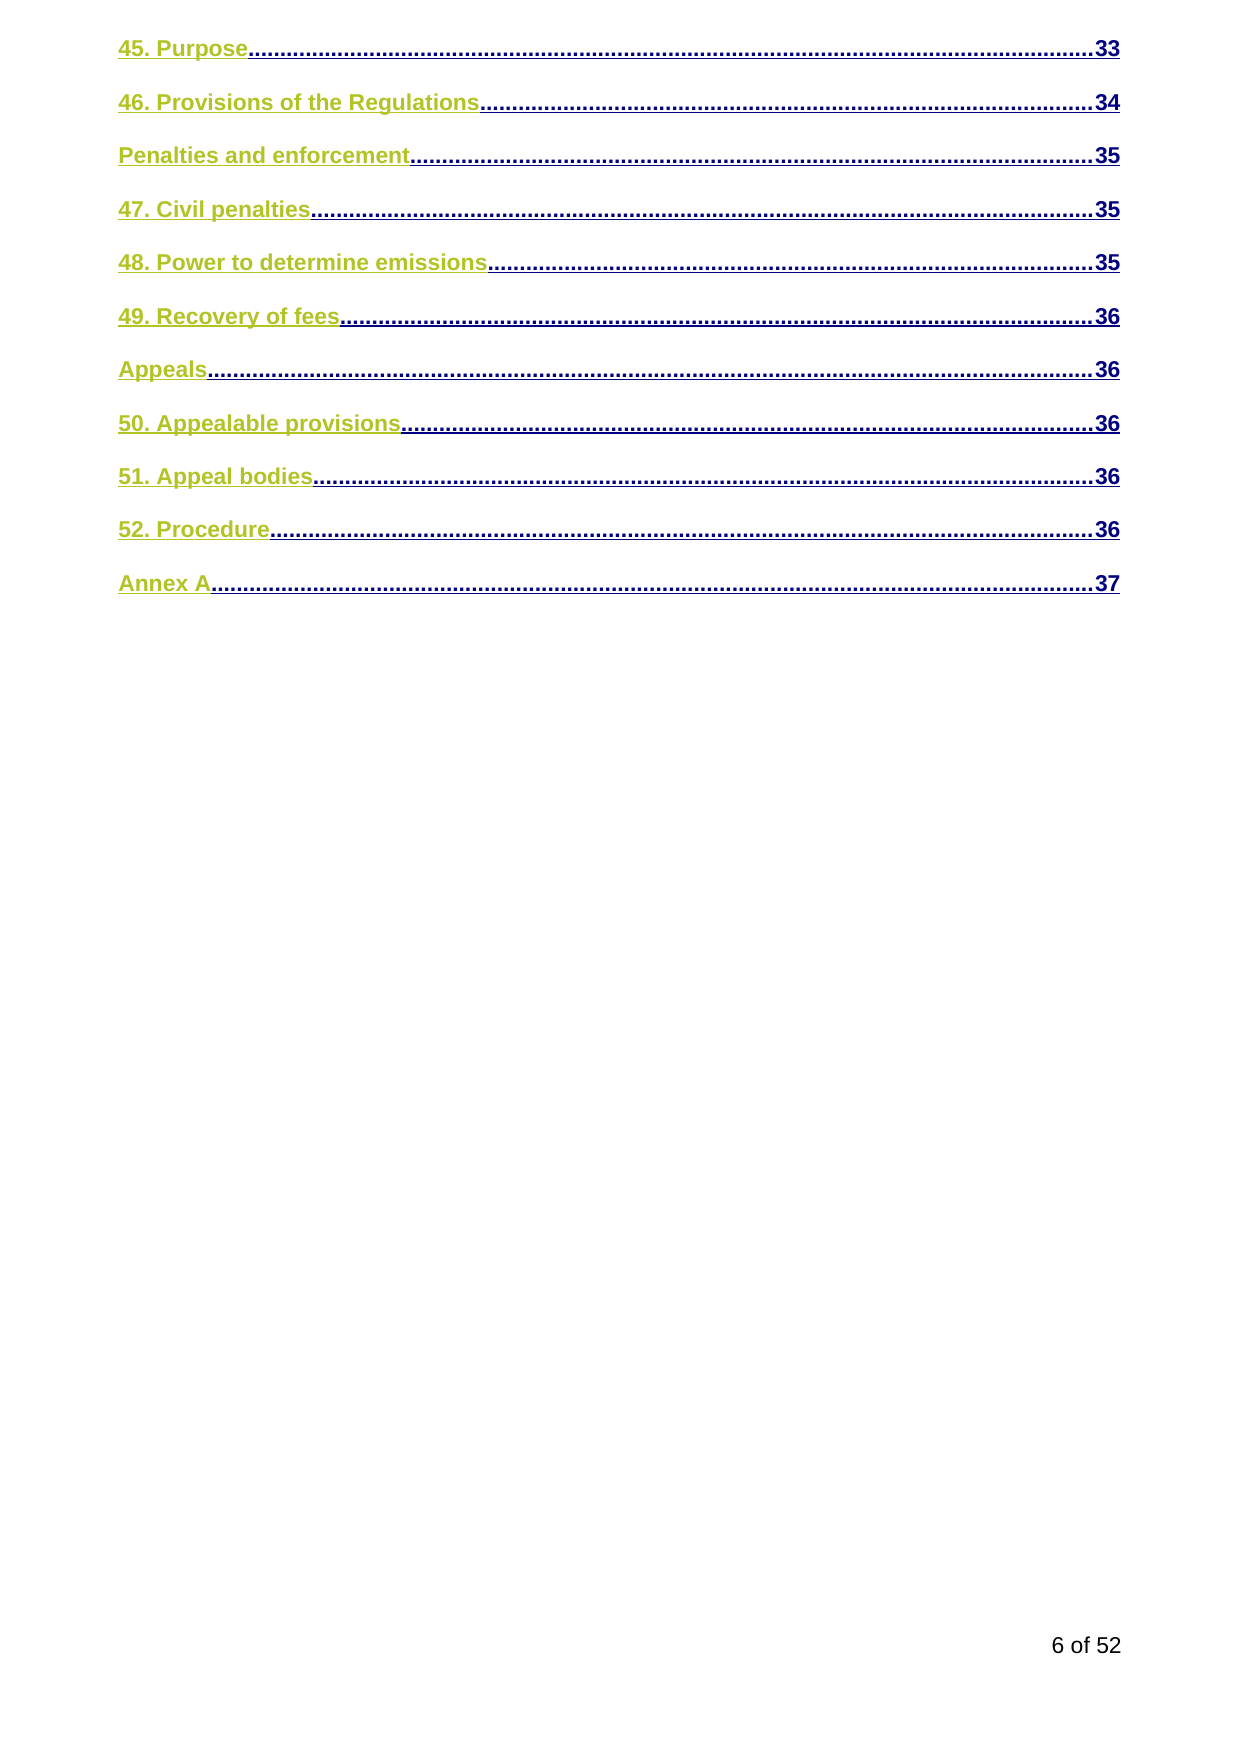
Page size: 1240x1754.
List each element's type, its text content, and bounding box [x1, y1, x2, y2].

text Appeals 36 [118, 356, 1121, 382]
text 50. Appealable provisions 36 [118, 409, 1121, 436]
text 51. Appeal bodies 36 [118, 463, 1121, 489]
text 52. Procedure 36 [118, 516, 1121, 543]
text 49. Recovery of fees 36 [118, 303, 1121, 329]
text 47. Civil penalties 35 [118, 196, 1121, 222]
text 48. Power to determine emissions 35 [118, 249, 1121, 276]
text 45. Purpose 33 [118, 35, 1121, 62]
text 46. Provisions of the Regulations 34 [118, 89, 1121, 115]
text Penalties and enforcement 35 [118, 142, 1121, 169]
text Annex A 37 [118, 570, 1121, 596]
